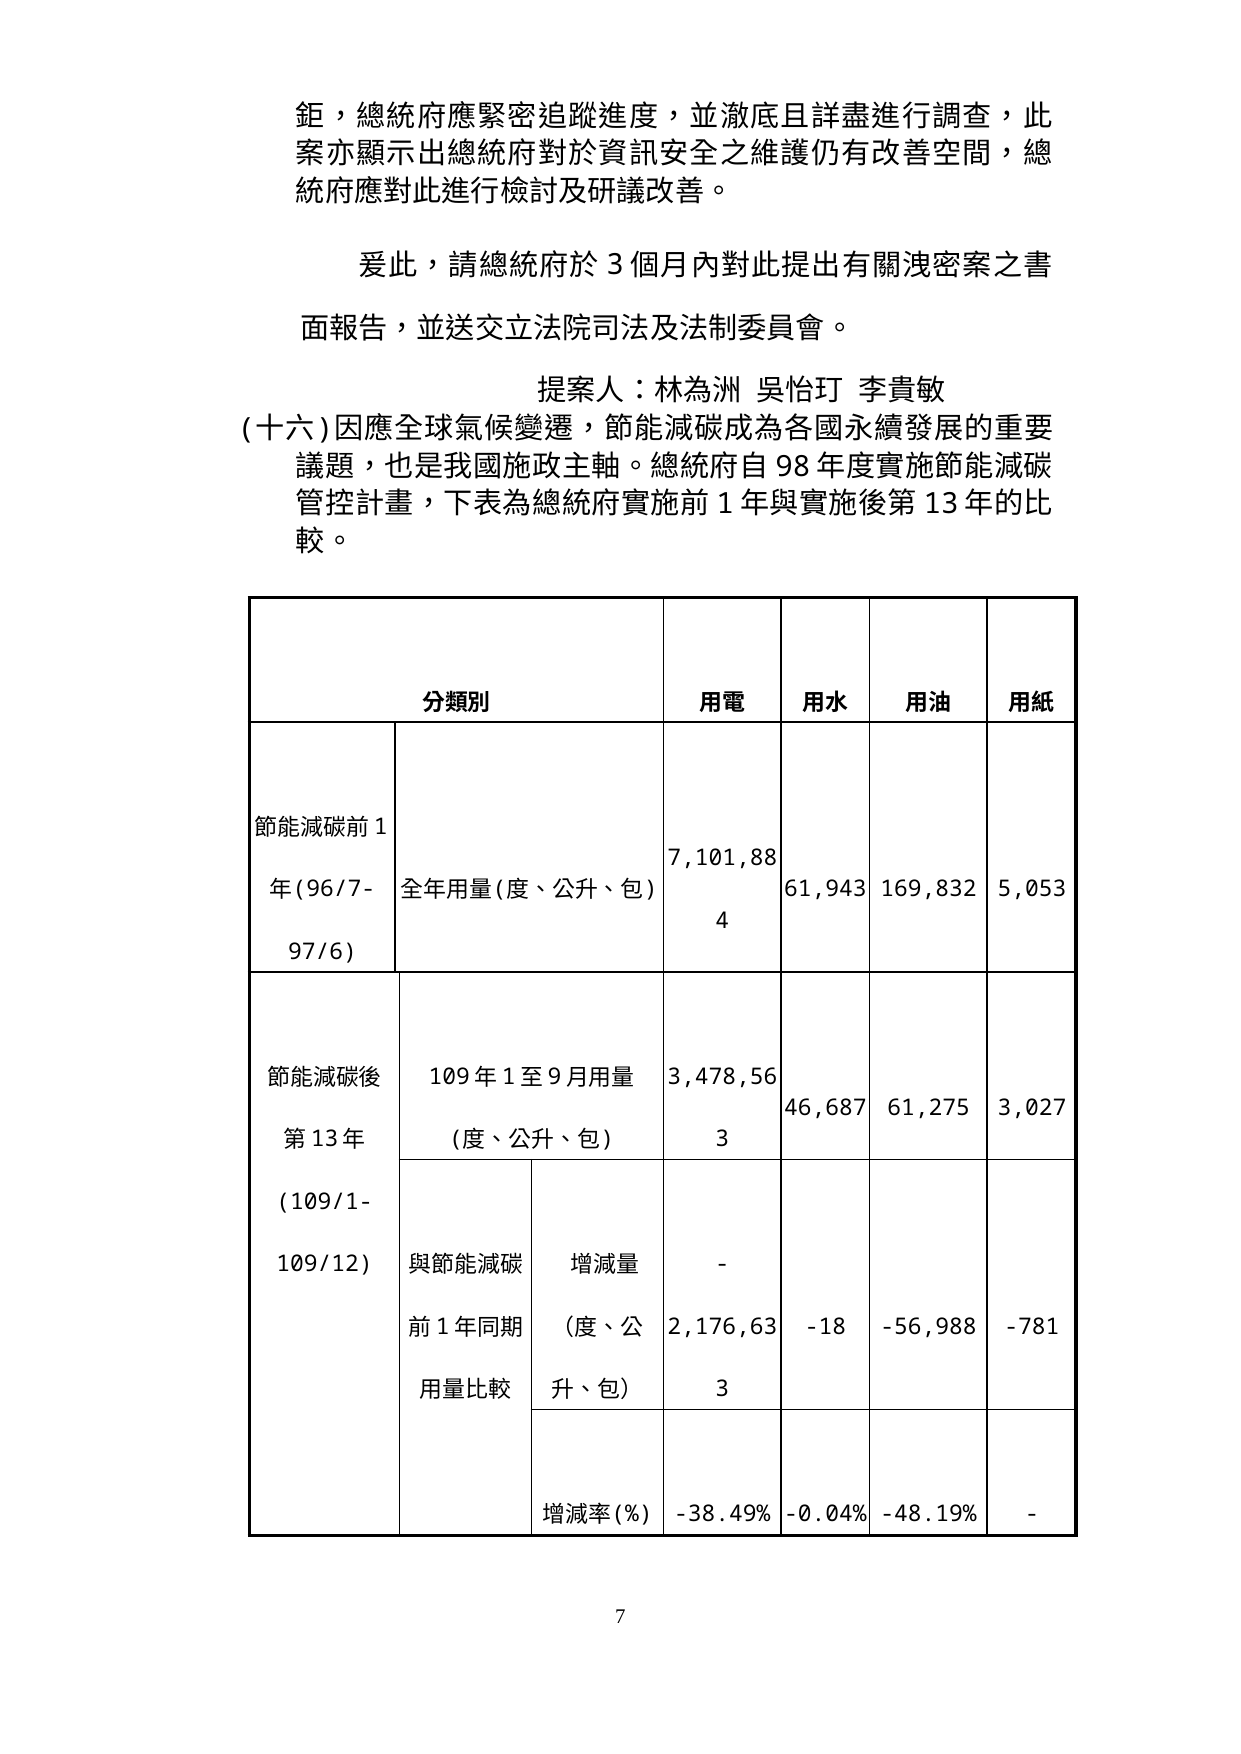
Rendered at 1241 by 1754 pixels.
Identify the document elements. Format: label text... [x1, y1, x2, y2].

table_cell 109年1至9月用量 (度、公升、包) [400, 973, 663, 1159]
table_cell 節能減碳後 第13年 (109/1-109/12) [251, 973, 399, 1534]
table_cell 與節能減碳前1年同期用量比較 [400, 1160, 531, 1534]
table_cell 169,832 [870, 723, 986, 971]
table_cell 增減量 （度、公升、包） [532, 1160, 663, 1409]
table_cell -18 [782, 1160, 869, 1409]
table_cell [988, 1410, 1074, 1534]
table_cell 5,053 [988, 723, 1074, 971]
text 提案人：林為洲 吳怡玎 李貴敏 [537, 346, 1053, 409]
table_cell 3,478,563 [664, 973, 780, 1159]
table_cell 全年用量(度、公升、包) [396, 723, 663, 971]
table_cell 7,101,884 [664, 723, 780, 971]
table_cell -48.19% [870, 1410, 986, 1534]
text 爰此，請總統府於3個月內對此提出有關洩密案之書面報告，並送交立法院司法及法制委員會。 [300, 221, 1053, 346]
text (十五)總統府於109年5月傳出被駭客入侵導致資料外流洩密，引發外界譁然，後由內政部警政署刑事警察局指示偵九大隊、科技研發科查辦，與總統府資安人員聯繫，帶回內、外網防火牆、伺服器記錄檔等資料，並未發現駭客入侵路徑記錄或植入木馬程式跡象，而劉姓副秘書長亦否認筆電曾經外流，隨後警方追查寄出電子郵件信箱，透過檢方向Google公司調閱寄件者IP，發現來自境外，目前已請求國外協查，惟尚未取得回覆。因洩密一案影響國家資安甚鉅，總統府應緊密追蹤進度，並澈底且詳盡進行調查，此案亦顯示出總統府對於資訊安全之維護仍有改善空間，總統府應對此進行檢討及研議改善。 [237, 96, 1053, 209]
table_cell -2,176,633 [664, 1160, 780, 1409]
table_cell -38.49% [664, 1410, 780, 1534]
text (十六)因應全球氣候變遷，節能減碳成為各國永續發展的重要議題，也是我國施政主軸。總統府自98年度實施節能減碳管控計畫，下表為總統府實施前1年與實施後第13年的比較。 [237, 409, 1053, 559]
table_header 用水 [782, 599, 869, 721]
table_cell 46,687 [782, 973, 869, 1159]
table_cell -781 [988, 1160, 1074, 1409]
table_cell 節能減碳前1年(96/7-97/6) [251, 723, 394, 971]
table_header 用紙 [988, 599, 1074, 721]
table_cell 61,943 [782, 723, 869, 971]
table_cell 增減率(%) [532, 1410, 663, 1534]
table_header 分類別 [251, 599, 663, 721]
table_header 用電 [664, 599, 780, 721]
table_header 用油 [870, 599, 986, 721]
table_cell -0.04% [782, 1410, 869, 1534]
table_cell 61,275 [870, 973, 986, 1159]
table_cell 3,027 [988, 973, 1074, 1159]
table_cell -56,988 [870, 1160, 986, 1409]
